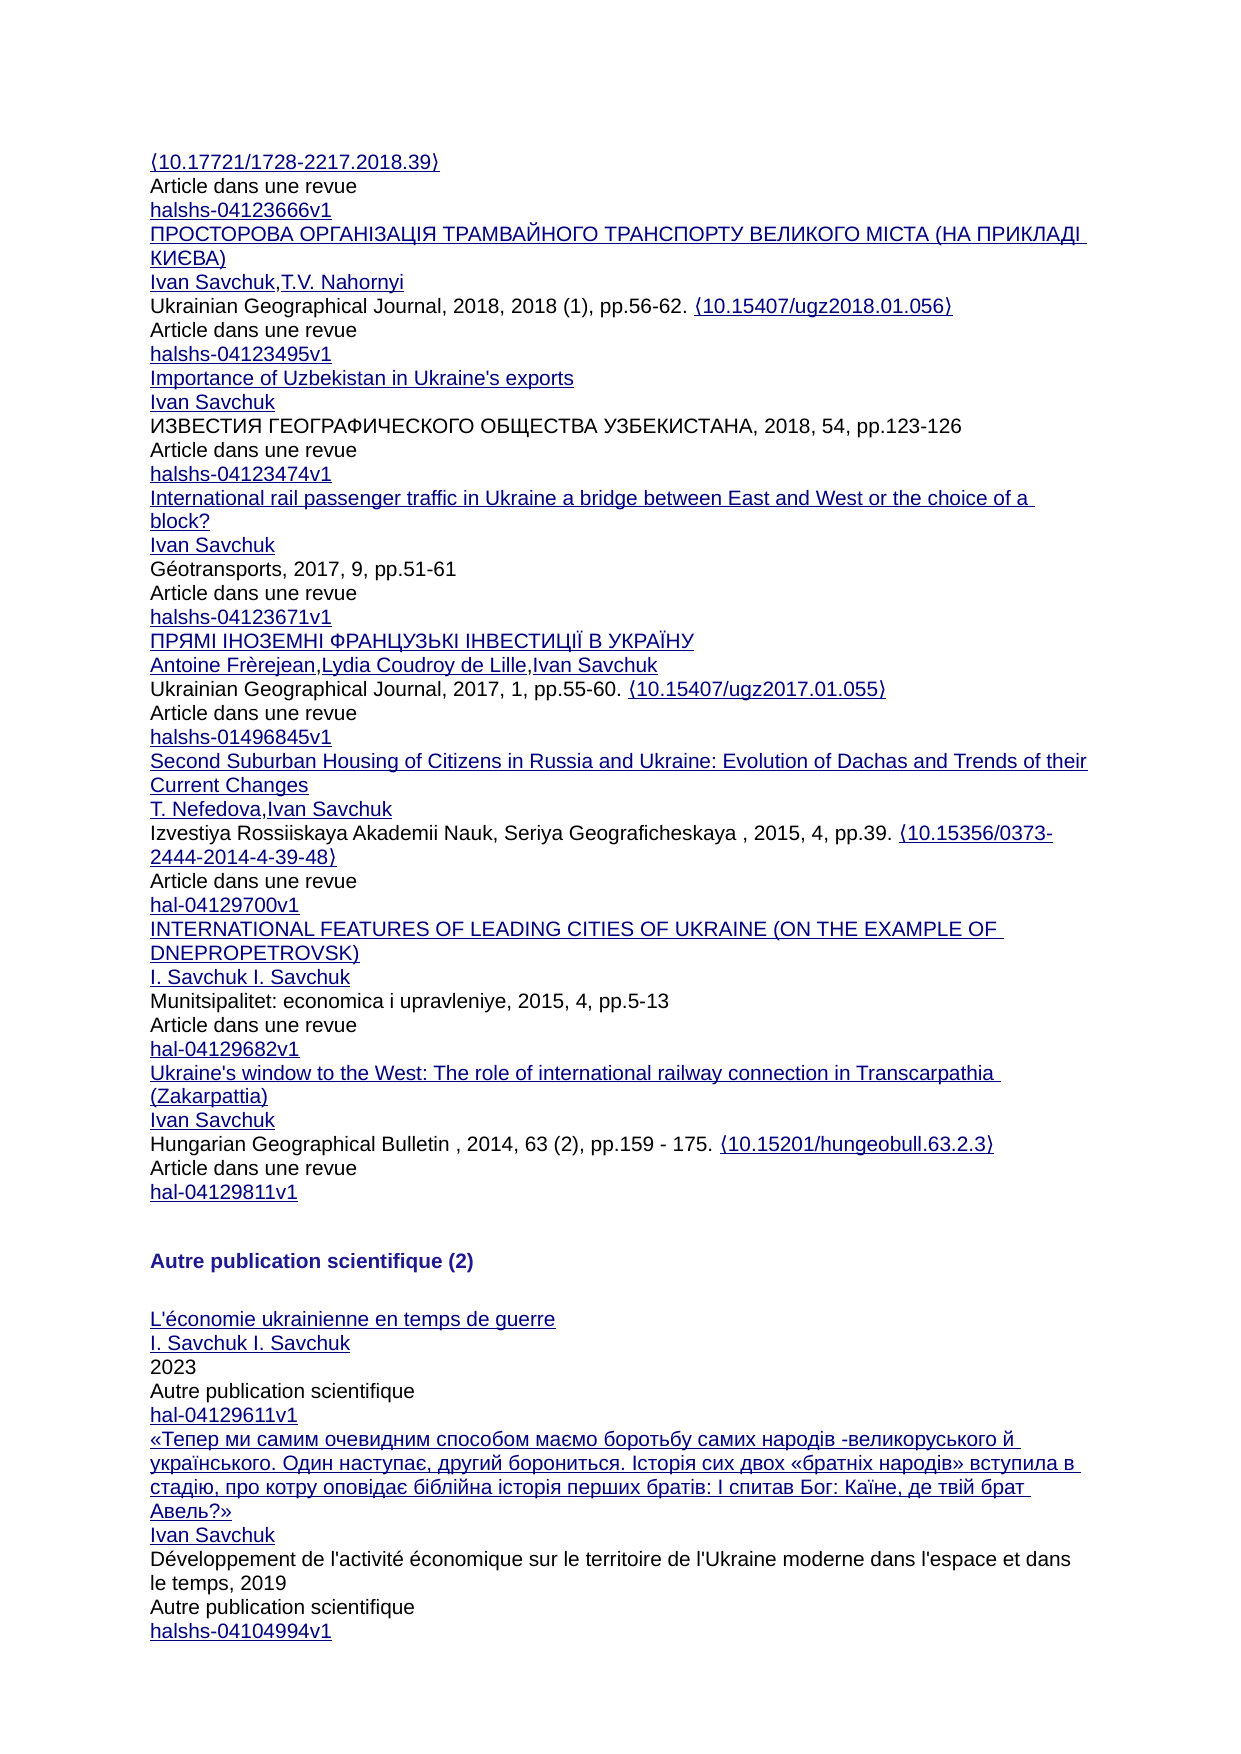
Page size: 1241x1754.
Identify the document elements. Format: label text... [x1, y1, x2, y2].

table_cell ПРОСТОРОВА ОРГАНІЗАЦІЯ ТРАМВАЙНОГО ТРАНСПОРТУ ВЕЛИКОГО МІСТА (НА ПРИКЛАДІ КИЄВА) Ivan Savchuk,T.V. Nahornyi Ukrainian Geographical Journal, 2018, 2018 (1), pp.56-62. ⟨10.15407/ugz2018.01.056⟩ Article dans une revue halshs-04123495v1 [150, 222, 1090, 366]
table_cell INTERNATIONAL FEATURES OF LEADING CITIES OF UKRAINE (ON THE EXAMPLE OF DNEPROPETROVSK) I. Savchuk I. Savchuk Munitsipalitet: economica i upravleniye, 2015, 4, pp.5-13 Article dans une revue hal-04129682v1 [150, 917, 1090, 1060]
table_cell International rail passenger traffic in Ukraine a bridge between East and West or the choice of a block? Ivan Savchuk Géotransports, 2017, 9, pp.51-61 Article dans une revue halshs-04123671v1 [150, 485, 1090, 629]
table_cell Second Suburban Housing of Citizens in Russia and Ukraine: Evolution of Dachas and Trends of their Current Changes T. Nefedova,Ivan Savchuk Izvestiya Rossiiskaya Akademii Nauk, Seriya Geograficheskaya , 2015, 4, pp.39. ⟨10.15356/0373-2444-2014-4-39-48⟩ Article dans une revue hal-04129700v1 [150, 749, 1090, 917]
table_cell ⟨10.17721/1728-2217.2018.39⟩ Article dans une revue halshs-04123666v1 [150, 150, 1090, 222]
table_cell Ukraine's window to the West: The role of international railway connection in Transcarpathia (Zakarpattia) Ivan Savchuk Hungarian Geographical Bulletin , 2014, 63 (2), pp.159 - 175. ⟨10.15201/hungeobull.63.2.3⟩ Article dans une revue hal-04129811v1 [150, 1060, 1090, 1204]
subtitle Autre publication scientifique (2) [150, 1249, 1090, 1273]
table_cell «Тепер ми самим очевидним способом маємо боротьбу самих народів -великоруського й українського. Один наступає, другий борониться. Історія сих двох «братніх народів» вступила в стадію, про котру оповідає біблійна історія перших братів: І спитав Бог: Каїне, де твій брат Авель?» Ivan Savchuk Développement de l'activité économique sur le territoire de l'Ukraine moderne dans l'espace et dans le temps, 2019 Autre publication scientifique halshs-04104994v1 [150, 1427, 1090, 1643]
table_cell ПРЯМІ ІНОЗЕМНІ ФРАНЦУЗЬКІ ІНВЕСТИЦІЇ В УКРАЇНУ Antoine Frèrejean,Lydia Coudroy de Lille,Ivan Savchuk Ukrainian Geographical Journal, 2017, 1, pp.55-60. ⟨10.15407/ugz2017.01.055⟩ Article dans une revue halshs-01496845v1 [150, 629, 1090, 749]
table_cell Importance of Uzbekistan in Ukraine's exports Ivan Savchuk ИЗВЕСТИЯ ГЕОГРАФИЧЕСКОГО ОБЩЕСТВА УЗБЕКИСТАНА, 2018, 54, pp.123-126 Article dans une revue halshs-04123474v1 [150, 366, 1090, 485]
table_header L'économie ukrainienne en temps de guerre I. Savchuk I. Savchuk 2023 Autre publication scientifique hal-04129611v1 [150, 1307, 1090, 1427]
